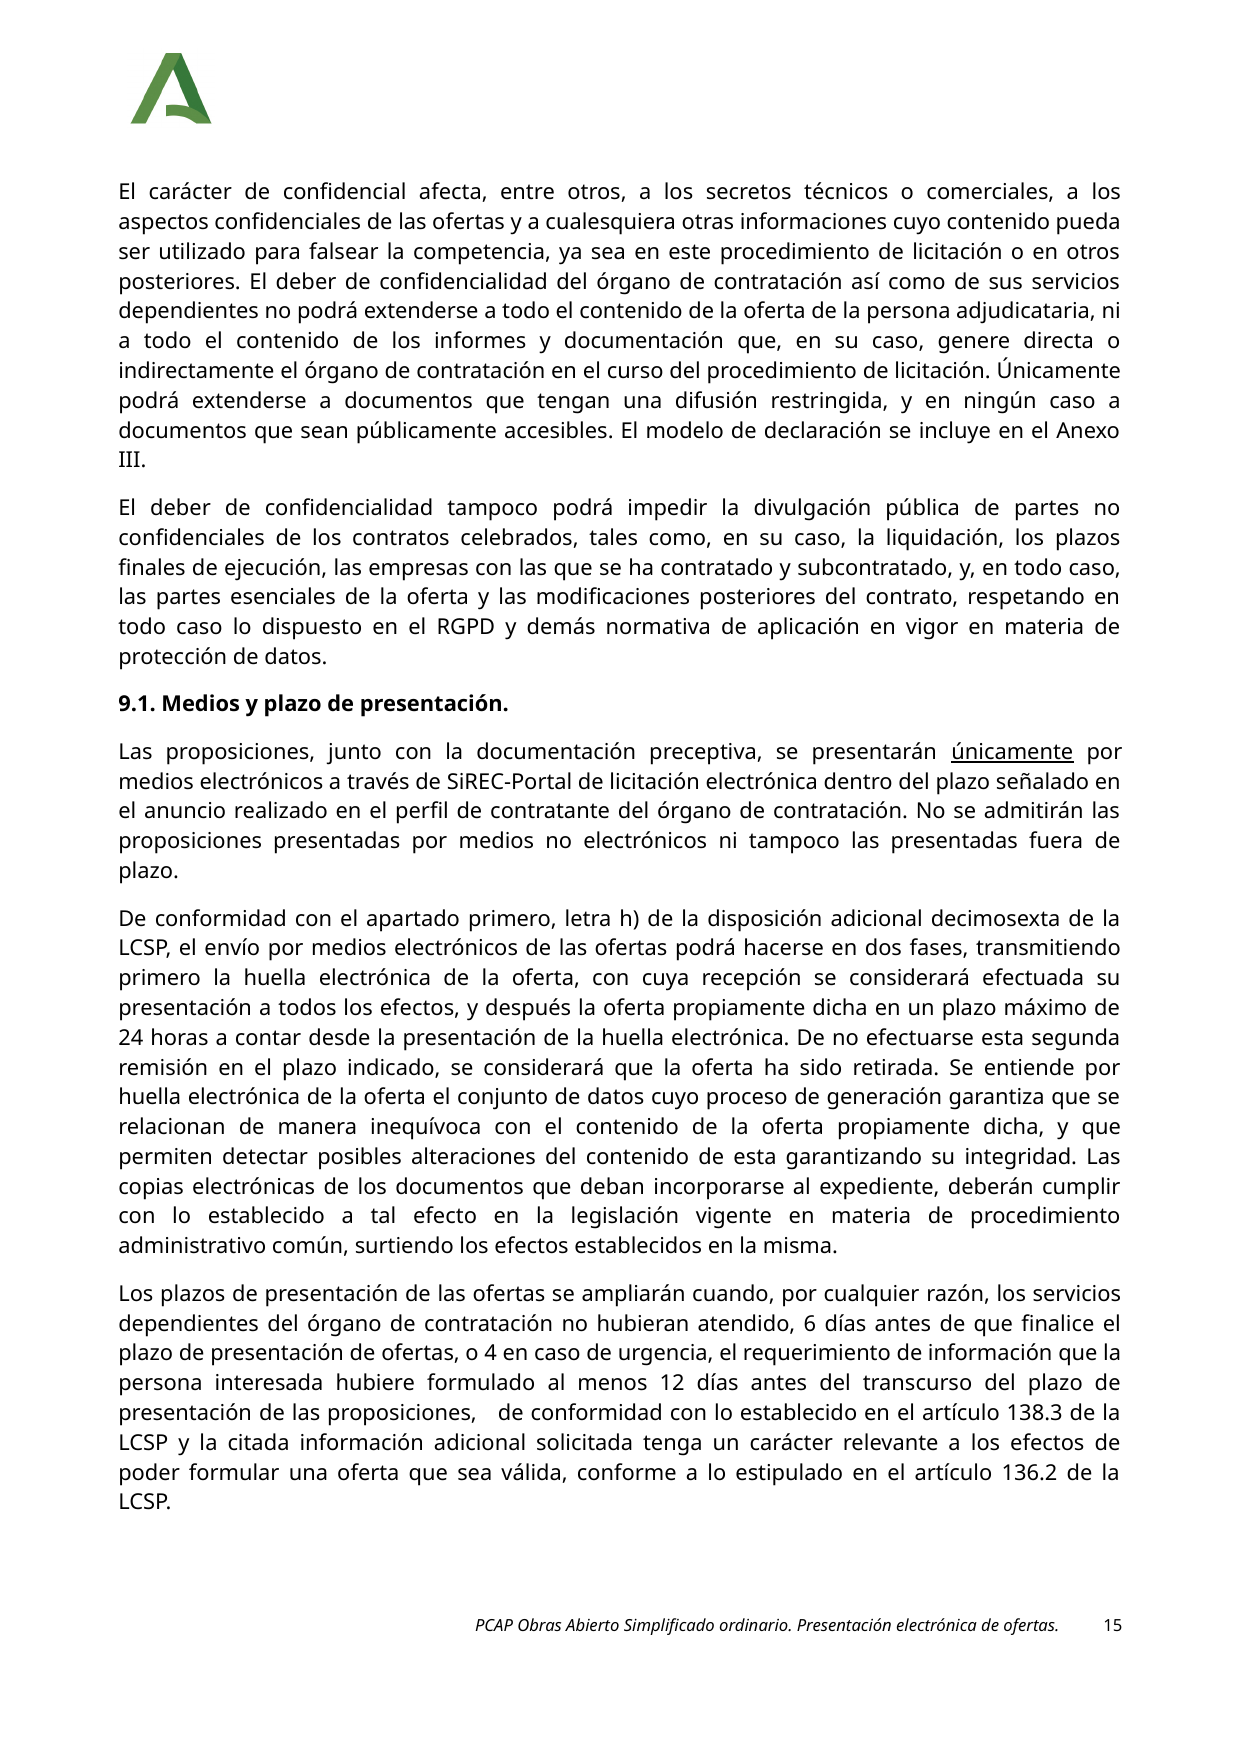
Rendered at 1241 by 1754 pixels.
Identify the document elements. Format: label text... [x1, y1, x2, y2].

subtitle 9.1. Medios y plazo de presentación. [118, 688, 1122, 718]
text Las proposiciones, junto con la documentación preceptiva, se presentarán únicamente por medios electrónicos a través de SiREC-Portal de licitación electrónica dentro del plazo señalado en el anuncio realizado en el perfil de contratante del órgano de contratación. No se admitirán las proposiciones presentadas por medios no electrónicos ni tampoco las presentadas fuera de plazo. [118, 736, 1122, 885]
text De conformidad con el apartado primero, letra h) de la disposición adicional decimosexta de la LCSP, el envío por medios electrónicos de las ofertas podrá hacerse en dos fases, transmitiendo primero la huella electrónica de la oferta, con cuya recepción se considerará efectuada su presentación a todos los efectos, y después la oferta propiamente dicha en un plazo máximo de 24 horas a contar desde la presentación de la huella electrónica. De no efectuarse esta segunda remisión en el plazo indicado, se considerará que la oferta ha sido retirada. Se entiende por huella electrónica de la oferta el conjunto de datos cuyo proceso de generación garantiza que se relacionan de manera inequívoca con el contenido de la oferta propiamente dicha, y que permiten detectar posibles alteraciones del contenido de esta garantizando su integridad. Las copias electrónicas de los documentos que deban incorporarse al expediente, deberán cumplir con lo establecido a tal efecto en la legislación vigente en materia de procedimiento administrativo común, surtiendo los efectos establecidos en la misma. [118, 903, 1122, 1260]
text El carácter de confidencial afecta, entre otros, a los secretos técnicos o comerciales, a los aspectos confidenciales de las ofertas y a cualesquiera otras informaciones cuyo contenido pueda ser utilizado para falsear la competencia, ya sea en este procedimiento de licitación o en otros posteriores. El deber de confidencialidad del órgano de contratación así como de sus servicios dependientes no podrá extenderse a todo el contenido de la oferta de la persona adjudicataria, ni a todo el contenido de los informes y documentación que, en su caso, genere directa o indirectamente el órgano de contratación en el curso del procedimiento de licitación. Únicamente podrá extenderse a documentos que tengan una difusión restringida, y en ningún caso a documentos que sean públicamente accesibles. El modelo de declaración se incluye en el Anexo III. [118, 176, 1122, 474]
text Los plazos de presentación de las ofertas se ampliarán cuando, por cualquier razón, los servicios dependientes del órgano de contratación no hubieran atendido, 6 días antes de que finalice el plazo de presentación de ofertas, o 4 en caso de urgencia, el requerimiento de información que la persona interesada hubiere formulado al menos 12 días antes del transcurso del plazo de presentación de las proposiciones, de conformidad con lo establecido en el artículo 138.3 de la LCSP y la citada información adicional solicitada tenga un carácter relevante a los efectos de poder formular una oferta que sea válida, conforme a lo estipulado en el artículo 136.2 de la LCSP. [118, 1278, 1122, 1516]
text El deber de confidencialidad tampoco podrá impedir la divulgación pública de partes no confidenciales de los contratos celebrados, tales como, en su caso, la liquidación, los plazos finales de ejecución, las empresas con las que se ha contratado y subcontratado, y, en todo caso, las partes esenciales de la oferta y las modificaciones posteriores del contrato, respetando en todo caso lo dispuesto en el RGPD y demás normativa de aplicación en vigor en materia de protección de datos. [118, 492, 1122, 671]
picture [127, 48, 216, 128]
